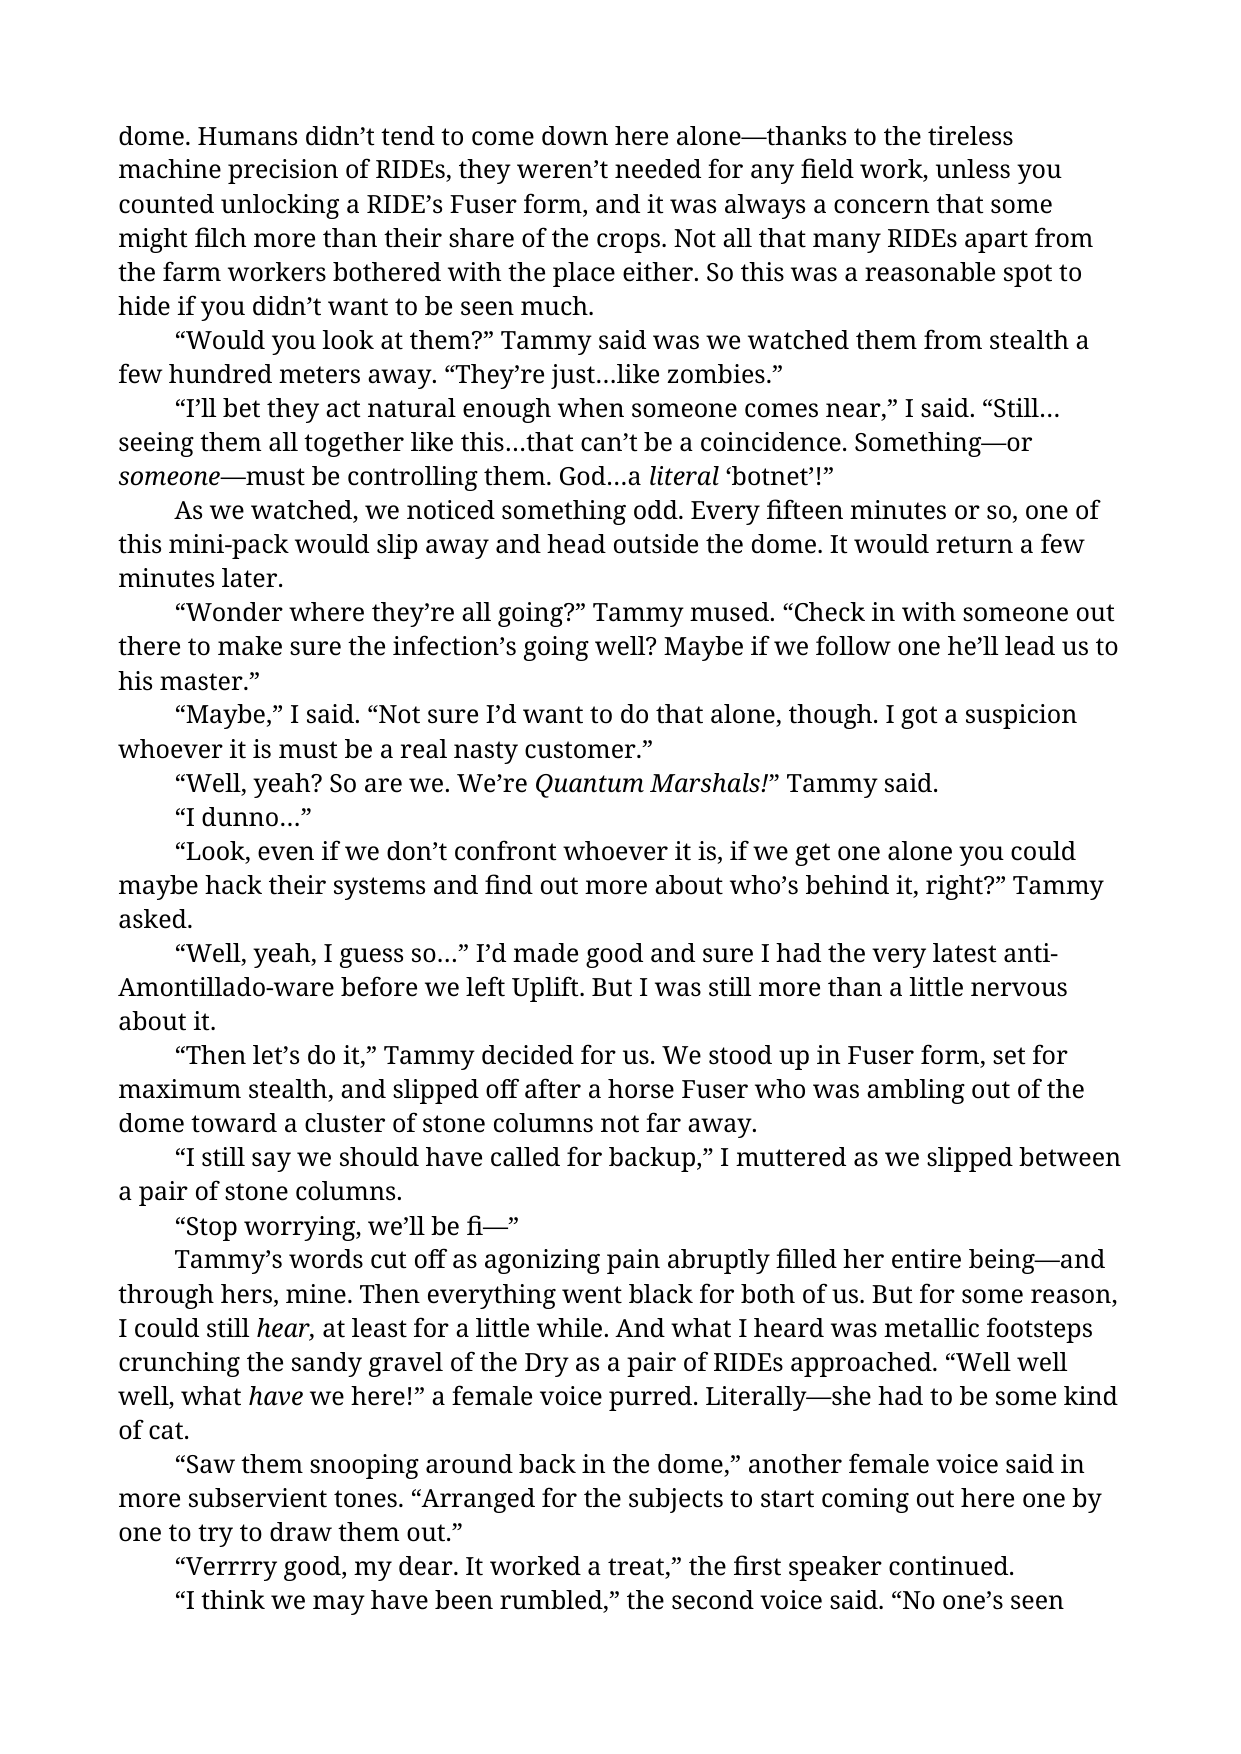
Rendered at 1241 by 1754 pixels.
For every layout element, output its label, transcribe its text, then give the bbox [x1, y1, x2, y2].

text “Wonder where they’re all going?” Tammy mused. “Check in with someone out there to make sure the infection’s going well? Maybe if we follow one he’ll lead us to his master.” [118, 595, 1122, 697]
text “I still say we should have called for backup,” I muttered as we slipped between a pair of stone columns. [118, 1140, 1122, 1208]
text “Stop worrying, we’ll be fi—” [118, 1208, 1122, 1242]
text “Look, even if we don’t confront whoever it is, if we get one alone you could maybe hack their systems and find out more about who’s behind it, right?” Tammy asked. [118, 833, 1122, 936]
text Tammy’s words cut off as agonizing pain abruptly filled her entire being—and through hers, mine. Then everything went black for both of us. But for some reason, I could still hear, at least for a little while. And what I heard was metallic footsteps crunching the sandy gravel of the Dry as a pair of RIDEs approached. “Well well well, what have we here!” a female voice purred. Literally—she had to be some kind of cat. [118, 1242, 1122, 1447]
text “Well, yeah? So are we. We’re Quantum Marshals!” Tammy said. [118, 765, 1122, 799]
text “I dunno…” [118, 799, 1122, 833]
text “Maybe,” I said. “Not sure I’d want to do that alone, though. I got a suspicion whoever it is must be a real nasty customer.” [118, 697, 1122, 765]
text “I’ll bet they act natural enough when someone comes near,” I said. “Still…seeing them all together like this…that can’t be a coincidence. Something—or someone—must be controlling them. God…a literal ‘botnet’!” [118, 391, 1122, 493]
text “Well, yeah, I guess so…” I’d made good and sure I had the very latest anti-Amontillado-ware before we left Uplift. But I was still more than a little nervous about it. [118, 936, 1122, 1038]
text “Saw them snooping around back in the dome,” another female voice said in more subservient tones. “Arranged for the subjects to start coming out here one by one to try to draw them out.” [118, 1447, 1122, 1549]
text “Verrrry good, my dear. It worked a treat,” the first speaker continued. [118, 1549, 1122, 1583]
text “Would you look at them?” Tammy said was we watched them from stealth a few hundred meters away. “They’re just…like zombies.” [118, 322, 1122, 391]
text As we watched, we noticed something odd. Every fifteen minutes or so, one of this mini-pack would slip away and head outside the dome. It would return a few minutes later. [118, 493, 1122, 595]
text dome. Humans didn’t tend to come down here alone—thanks to the tireless machine precision of RIDEs, they weren’t needed for any field work, unless you counted unlocking a RIDE’s Fuser form, and it was always a concern that some might filch more than their share of the crops. Not all that many RIDEs apart from the farm workers bothered with the place either. So this was a reasonable spot to hide if you didn’t want to be seen much. [118, 118, 1122, 322]
text “Then let’s do it,” Tammy decided for us. We stood up in Fuser form, set for maximum stealth, and slipped off after a horse Fuser who was ambling out of the dome toward a cluster of stone columns not far away. [118, 1038, 1122, 1140]
text “I think we may have been rumbled,” the second voice said. “No one’s seen [118, 1583, 1122, 1617]
